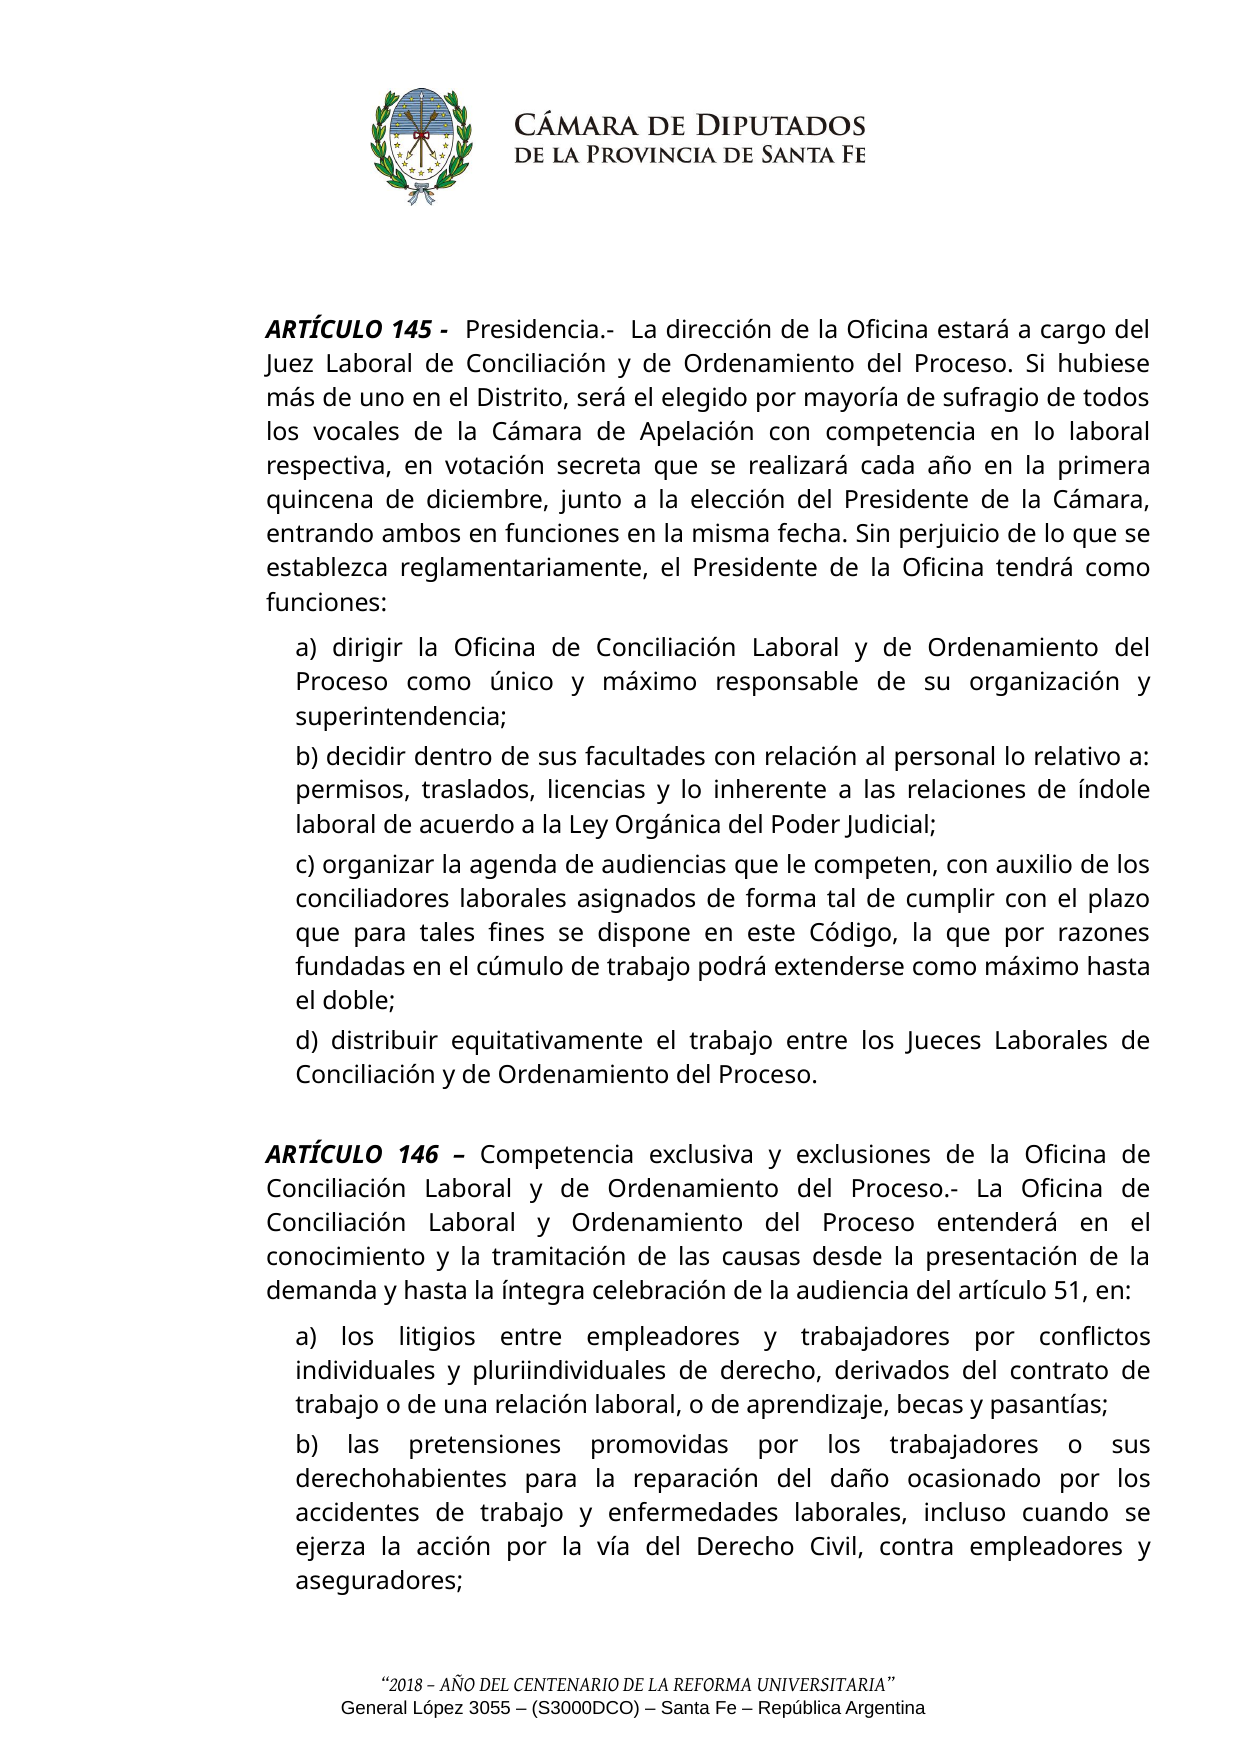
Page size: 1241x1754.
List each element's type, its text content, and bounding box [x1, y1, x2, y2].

picture [370, 88, 866, 210]
text b) las pretensiones promovidas por los trabajadores o sus derechohabientes para la reparación del daño ocasionado por los accidentes de trabajo y enfermedades laborales, incluso cuando se ejerza la acción por la vía del Derecho Civil, contra empleadores y aseguradores; [295, 1427, 1152, 1597]
text b) decidir dentro de sus facultades con relación al personal lo relativo a: permisos, traslados, licencias y lo inherente a las relaciones de índole laboral de acuerdo a la Ley Orgánica del Poder Judicial; [295, 738, 1152, 840]
text a) dirigir la Oficina de Conciliación Laboral y de Ordenamiento del Proceso como único y máximo responsable de su organización y superintendencia; [295, 630, 1152, 732]
text a) los litigios entre empleadores y trabajadores por conflictos individuales y pluriindividuales de derecho, derivados del contrato de trabajo o de una relación laboral, o de aprendizaje, becas y pasantías; [295, 1319, 1152, 1421]
text ARTÍCULO 146 – Competencia exclusiva y exclusiones de la Oficina de Conciliación Laboral y de Ordenamiento del Proceso.- La Oficina de Conciliación Laboral y Ordenamiento del Proceso entenderá en el conocimiento y la tramitación de las causas desde la presentación de la demanda y hasta la íntegra celebración de la audiencia del artículo 51, en: [266, 1137, 1152, 1307]
text ARTÍCULO 145 - Presidencia.- La dirección de la Oficina estará a cargo del Juez Laboral de Conciliación y de Ordenamiento del Proceso. Si hubiese más de uno en el Distrito, será el elegido por mayoría de sufragio de todos los vocales de la Cámara de Apelación con competencia en lo laboral respectiva, en votación secreta que se realizará cada año en la primera quincena de diciembre, junto a la elección del Presidente de la Cámara, entrando ambos en funciones en la misma fecha. Sin perjuicio de lo que se establezca reglamentariamente, el Presidente de la Oficina tendrá como funciones: [266, 312, 1152, 618]
text c) organizar la agenda de audiencias que le competen, con auxilio de los conciliadores laborales asignados de forma tal de cumplir con el plazo que para tales fines se dispone en este Código, la que por razones fundadas en el cúmulo de trabajo podrá extenderse como máximo hasta el doble; [295, 846, 1152, 1017]
text d) distribuir equitativamente el trabajo entre los Jueces Laborales de Conciliación y de Ordenamiento del Proceso. [295, 1022, 1152, 1091]
